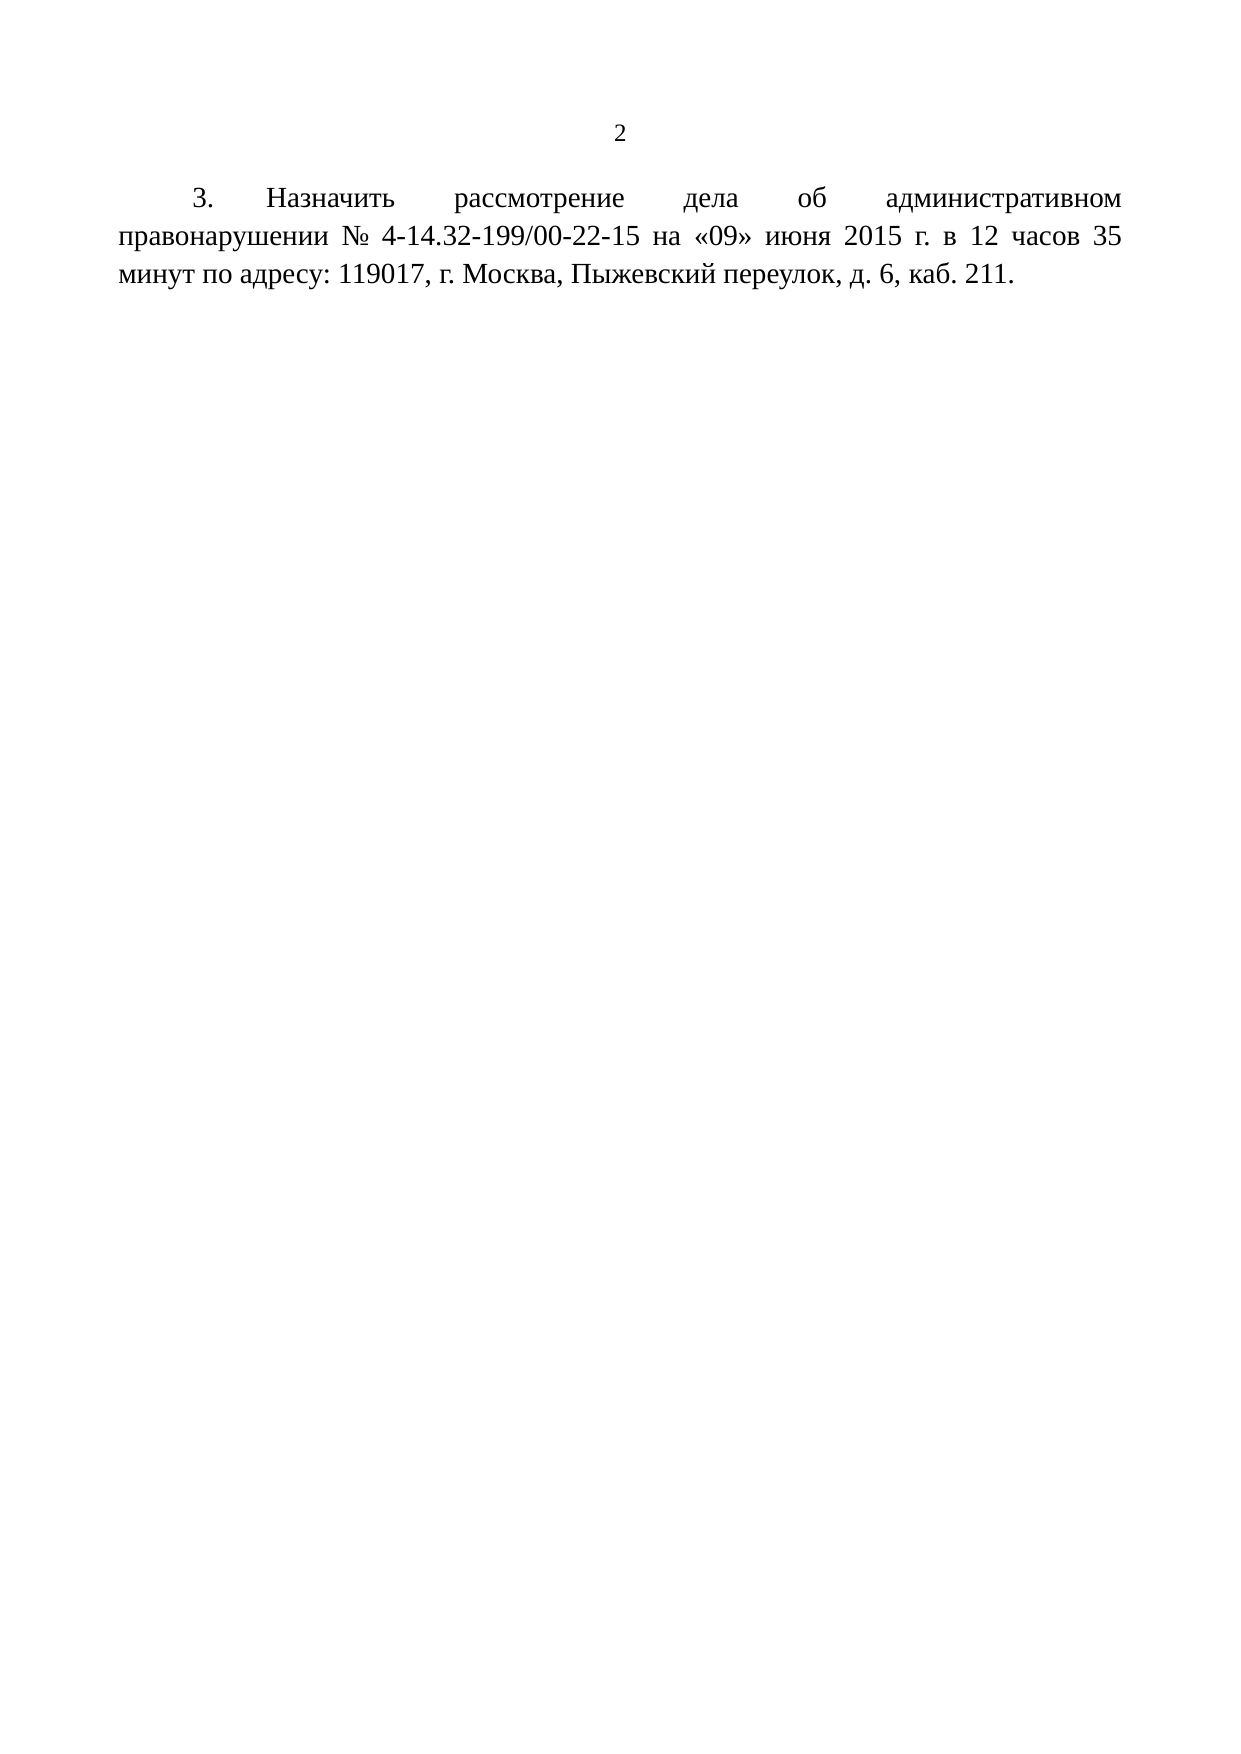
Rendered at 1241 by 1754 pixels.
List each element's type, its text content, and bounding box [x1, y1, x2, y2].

list Назначить рассмотрение дела об административном правонарушении № 4-14.32-199/00-22-15 на «09» июня 2015 г. в 12 часов 35 минут по адресу: 119017, г. Москва, Пыжевский переулок, д. 6, каб. 211. [118, 176, 1122, 290]
